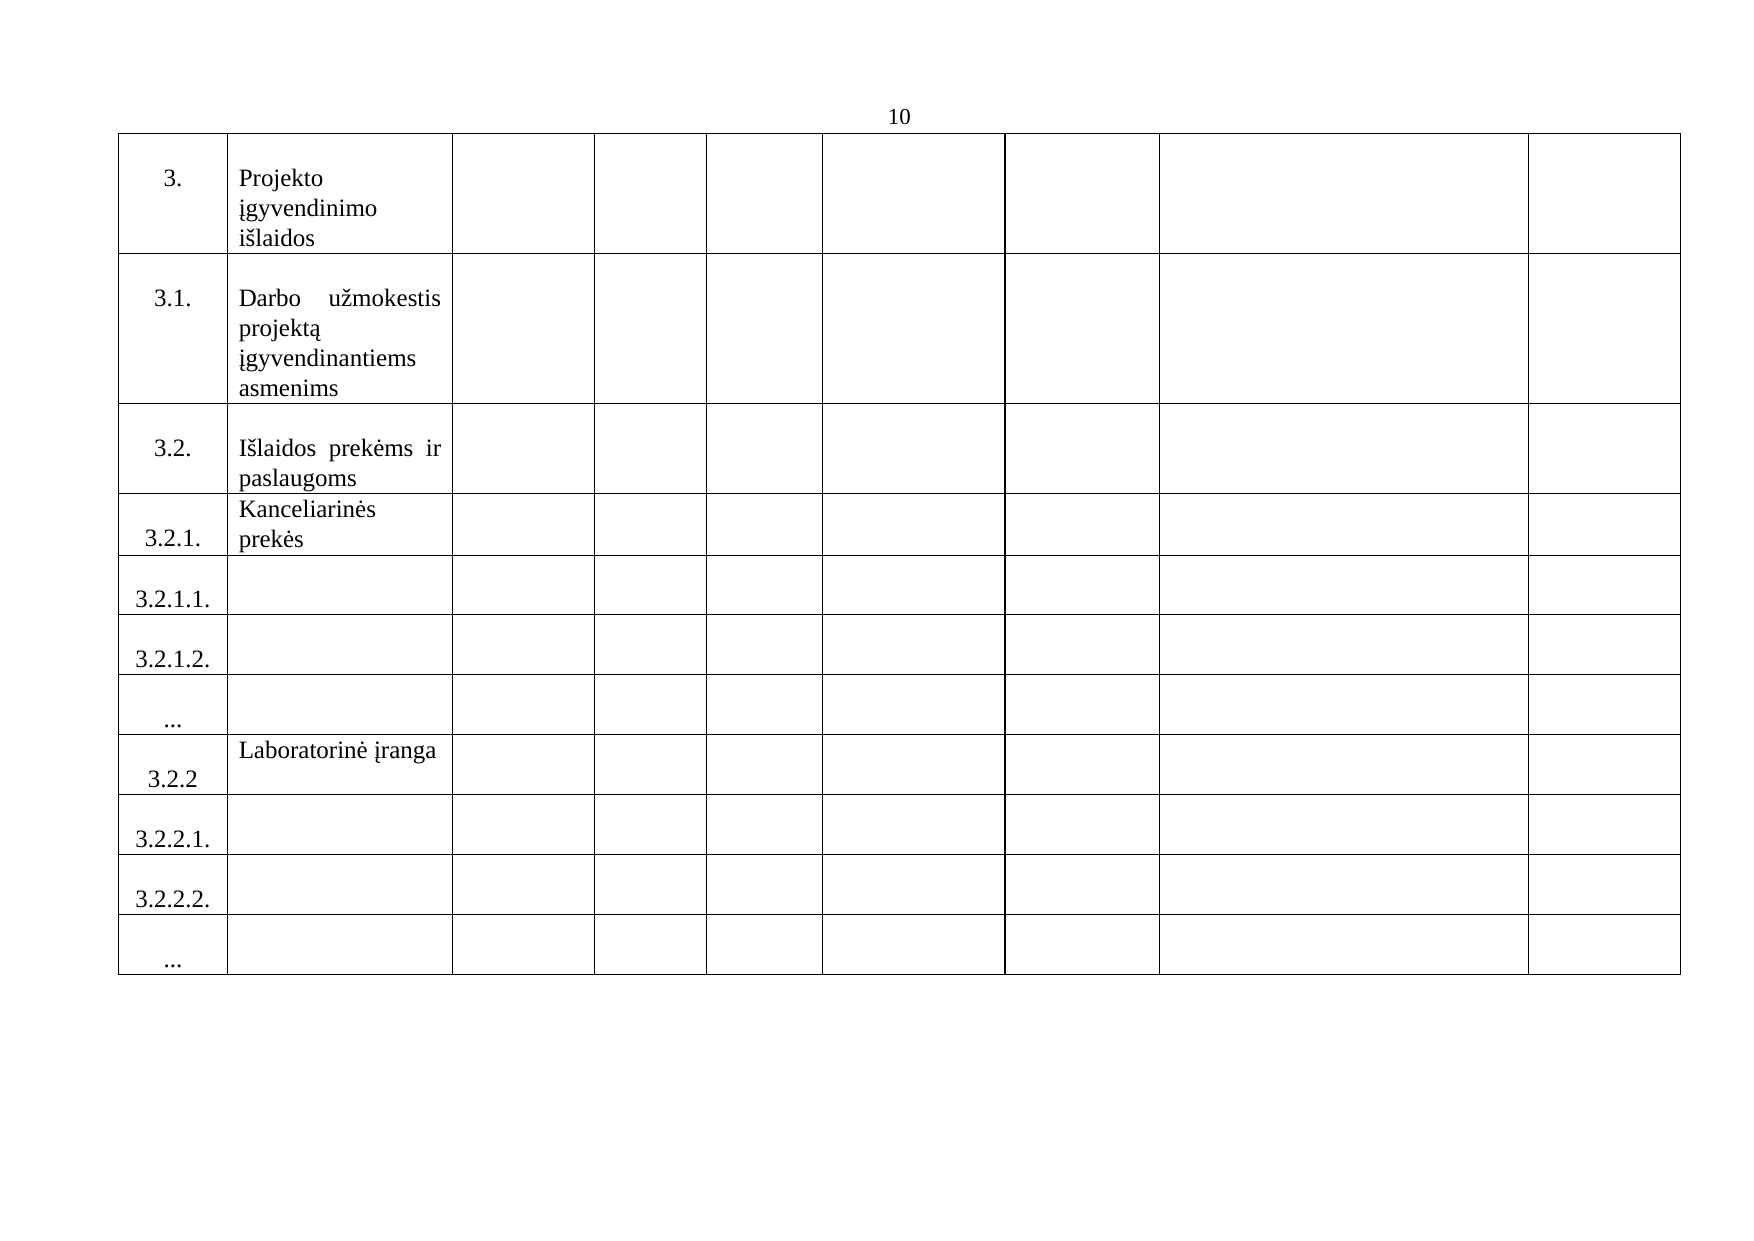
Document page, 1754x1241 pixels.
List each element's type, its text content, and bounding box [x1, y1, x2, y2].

table_cell [707, 404, 822, 493]
table_cell [1529, 915, 1680, 974]
table_cell [453, 494, 594, 554]
table_cell [595, 404, 706, 493]
table_cell [823, 615, 1004, 674]
table_cell [1529, 134, 1680, 253]
table_cell [823, 494, 1004, 554]
table_cell [823, 404, 1004, 493]
table_cell [1160, 675, 1528, 734]
table_cell [1529, 615, 1680, 674]
table_cell [1160, 855, 1528, 914]
table_cell [595, 254, 706, 403]
table_cell Darbo užmokestis projektą įgyvendinantiems asmenims [228, 254, 452, 403]
table_cell [1529, 735, 1680, 794]
table_cell [228, 795, 452, 854]
table_cell [1529, 254, 1680, 403]
table_cell [453, 915, 594, 974]
table_cell [707, 675, 822, 734]
table_cell [1160, 134, 1528, 253]
table_cell [1529, 855, 1680, 914]
table_cell [823, 134, 1004, 253]
table_cell [1006, 556, 1159, 614]
table_cell [707, 735, 822, 794]
table_cell [453, 404, 594, 493]
table_cell [1006, 915, 1159, 974]
table_cell [453, 855, 594, 914]
table_cell [453, 556, 594, 614]
table_cell 3.2.1.2. [119, 615, 227, 674]
table_cell [1006, 254, 1159, 403]
table_cell [1160, 615, 1528, 674]
table_cell Kanceliarinės prekės [228, 494, 452, 554]
table_cell [228, 915, 452, 974]
table_cell [1160, 254, 1528, 403]
table_cell [595, 855, 706, 914]
table_cell [595, 556, 706, 614]
table_cell 3.2.2.2. [119, 855, 227, 914]
table_cell [1006, 134, 1159, 253]
table_cell [1006, 675, 1159, 734]
table_cell [823, 254, 1004, 403]
table_cell [823, 735, 1004, 794]
table_cell 3.2.1. [119, 494, 227, 554]
table_cell [453, 675, 594, 734]
table_cell [1006, 404, 1159, 493]
table_cell [595, 675, 706, 734]
table_cell [1529, 795, 1680, 854]
table_cell 3.2. [119, 404, 227, 493]
table_cell [228, 556, 452, 614]
table_cell [1006, 735, 1159, 794]
table_cell [595, 795, 706, 854]
table_cell [823, 795, 1004, 854]
table_cell [453, 615, 594, 674]
table_cell [1006, 795, 1159, 854]
table_cell [707, 494, 822, 554]
table_cell Išlaidos prekėms ir paslaugoms [228, 404, 452, 493]
table_cell [707, 556, 822, 614]
table_cell [595, 735, 706, 794]
table_cell Projekto įgyvendinimo išlaidos [228, 134, 452, 253]
table_cell [595, 615, 706, 674]
table_cell [1529, 675, 1680, 734]
table_cell [1160, 795, 1528, 854]
table_cell [823, 556, 1004, 614]
table_cell [453, 134, 594, 253]
table_cell [1006, 494, 1159, 554]
table_cell Laboratorinė įranga [228, 735, 452, 794]
table_cell [707, 254, 822, 403]
table_cell [228, 855, 452, 914]
table_cell [595, 494, 706, 554]
table_cell [1529, 494, 1680, 554]
table_cell ... [119, 915, 227, 974]
table_cell [823, 915, 1004, 974]
table_cell [1529, 556, 1680, 614]
table_cell [707, 855, 822, 914]
table_cell [823, 675, 1004, 734]
table_cell [595, 134, 706, 253]
table_cell ... [119, 675, 227, 734]
table_cell 3.2.2.1. [119, 795, 227, 854]
table_cell [1529, 404, 1680, 493]
table_cell [595, 915, 706, 974]
table_cell [453, 795, 594, 854]
table_cell [1160, 915, 1528, 974]
table_cell [1006, 615, 1159, 674]
table_cell [453, 254, 594, 403]
table_cell [1160, 556, 1528, 614]
table_cell [707, 795, 822, 854]
table_cell [823, 855, 1004, 914]
table_cell [228, 675, 452, 734]
table_cell 3. [119, 134, 227, 253]
table_cell [707, 915, 822, 974]
table_cell [453, 735, 594, 794]
table_cell 3.2.2 [119, 735, 227, 794]
table_cell [1160, 494, 1528, 554]
table_cell 3.1. [119, 254, 227, 403]
table_cell [1160, 404, 1528, 493]
table_cell [1160, 735, 1528, 794]
table_cell 3.2.1.1. [119, 556, 227, 614]
table_cell [707, 134, 822, 253]
table_cell [1006, 855, 1159, 914]
table_cell [707, 615, 822, 674]
table_cell [228, 615, 452, 674]
